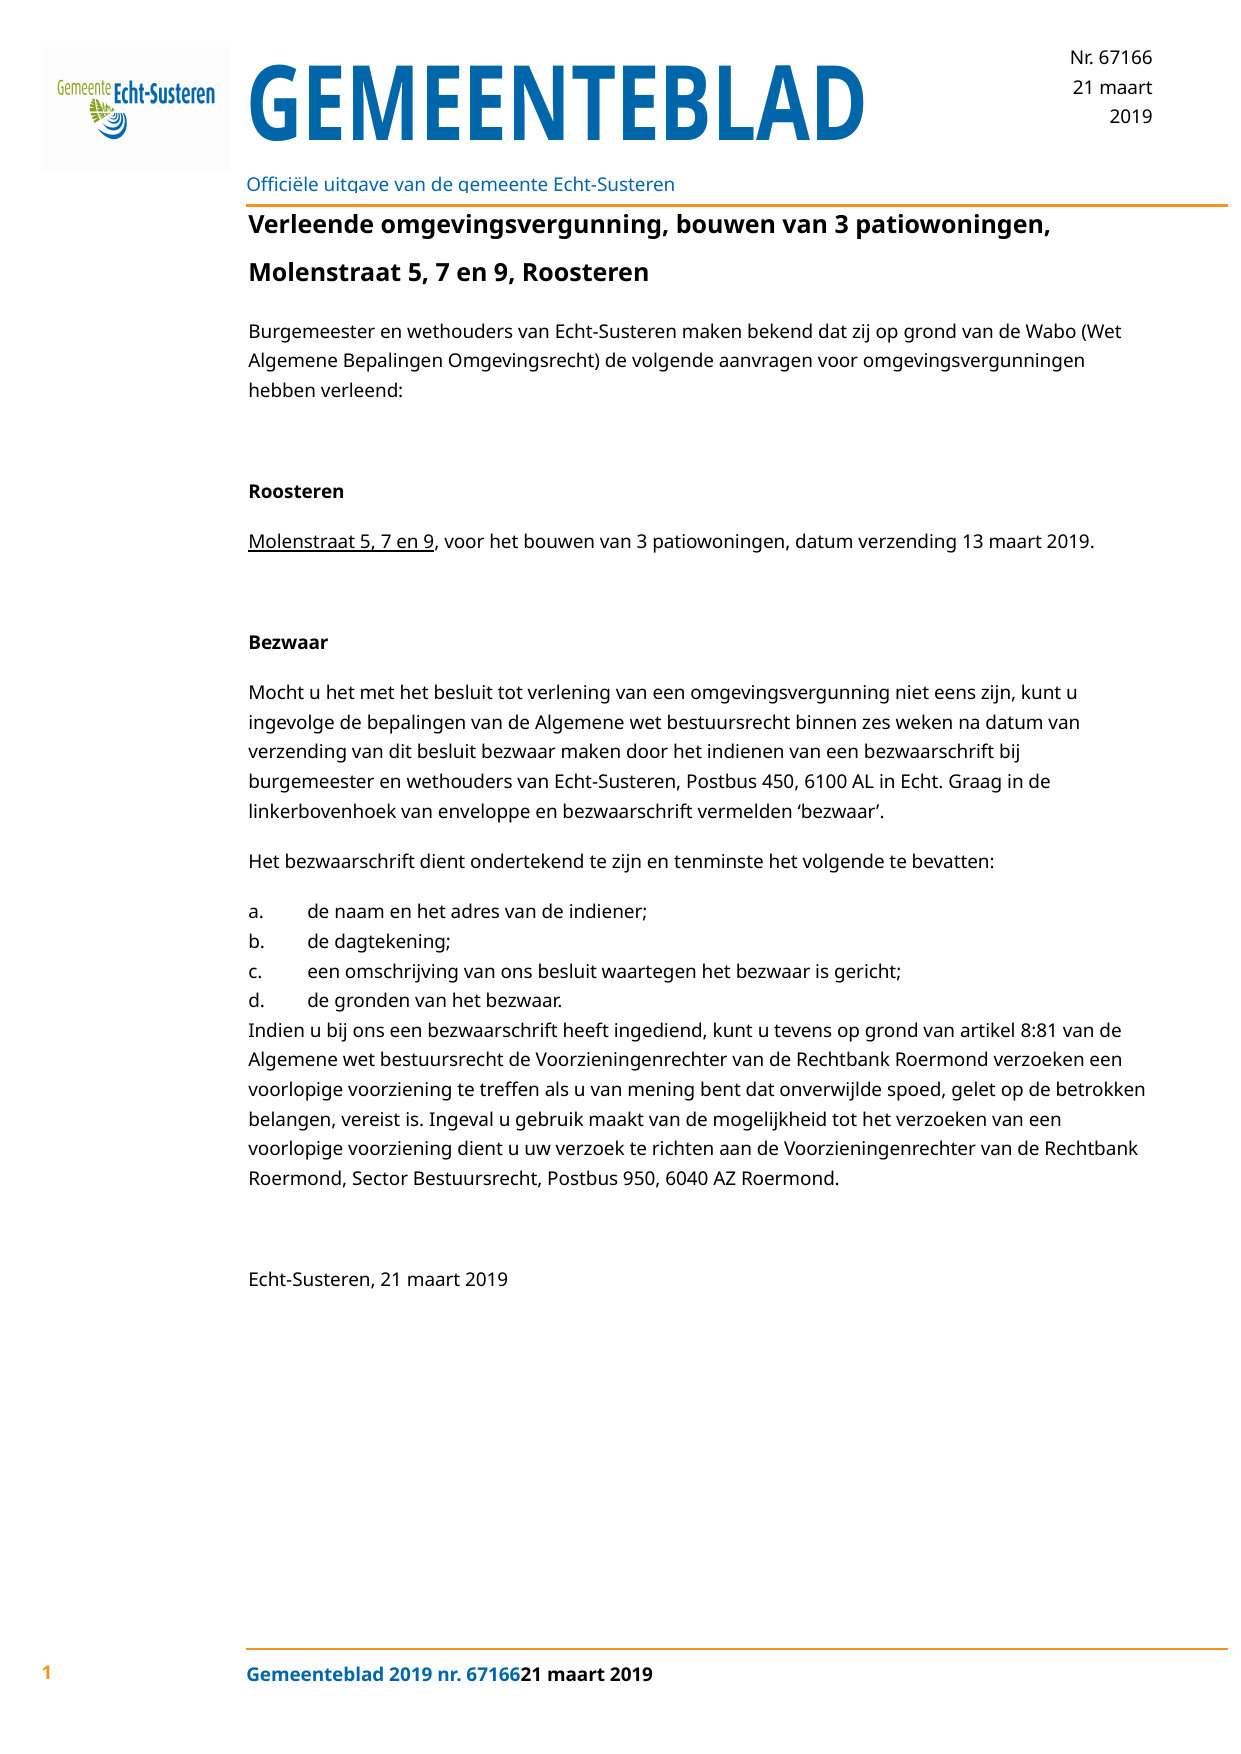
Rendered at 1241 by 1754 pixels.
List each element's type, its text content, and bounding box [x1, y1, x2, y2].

list een omschrijving van ons besluit waartegen het bezwaar is gericht; [248, 958, 1152, 984]
text Bezwaar [248, 629, 1152, 655]
text Burgemeester en wethouders van Echt-Susteren maken bekend dat zij op grond van de Wabo (Wet Algemene Bepalingen Omgevingsrecht) de volgende aanvragen voor omgevingsvergunningen hebben verleend: [248, 318, 1152, 403]
list de naam en het adres van de indiener; [248, 899, 1152, 924]
list de dagtekening; [248, 928, 1152, 954]
text Indien u bij ons een bezwaarschrift heeft ingediend, kunt u tevens op grond van artikel 8:81 van de Algemene wet bestuursrecht de Voorzieningenrechter van de Rechtbank Roermond verzoeken een voorlopige voorziening te treffen als u van mening bent dat onverwijlde spoed, gelet op de betrokken belangen, vereist is. Ingeval u gebruik maakt van de mogelijkheid tot het verzoeken van een voorlopige voorziening dient u uw verzoek te richten aan de Voorzieningenrechter van de Rechtbank Roermond, Sector Bestuursrecht, Postbus 950, 6040 AZ Roermond. [248, 1017, 1152, 1191]
text Molenstraat 5, 7 en 9, voor het bouwen van 3 patiowoningen, datum verzending 13 maart 2019. [248, 528, 1152, 554]
text Verleende omgevingsvergunning, bouwen van 3 patiowoningen, Molenstraat 5, 7 en 9, Roosteren [248, 207, 1152, 288]
picture [41, 47, 231, 172]
text Roosteren [248, 478, 1152, 504]
text Mocht u het met het besluit tot verlening van een omgevingsvergunning niet eens zijn, kunt u ingevolge de bepalingen van de Algemene wet bestuursrecht binnen zes weken na datum van verzending van dit besluit bezwaar maken door het indienen van een bezwaarschrift bij burgemeester en wethouders van Echt-Susteren, Postbus 450, 6100 AL in Echt. Graag in de linkerbovenhoek van enveloppe en bezwaarschrift vermelden ‘bezwaar’. [248, 679, 1152, 824]
text Het bezwaarschrift dient ondertekend te zijn en tenminste het volgende te bevatten: [248, 848, 1152, 874]
list de gronden van het bezwaar. [248, 987, 1152, 1013]
text Echt-Susteren, 21 maart 2019 [248, 1266, 1152, 1292]
